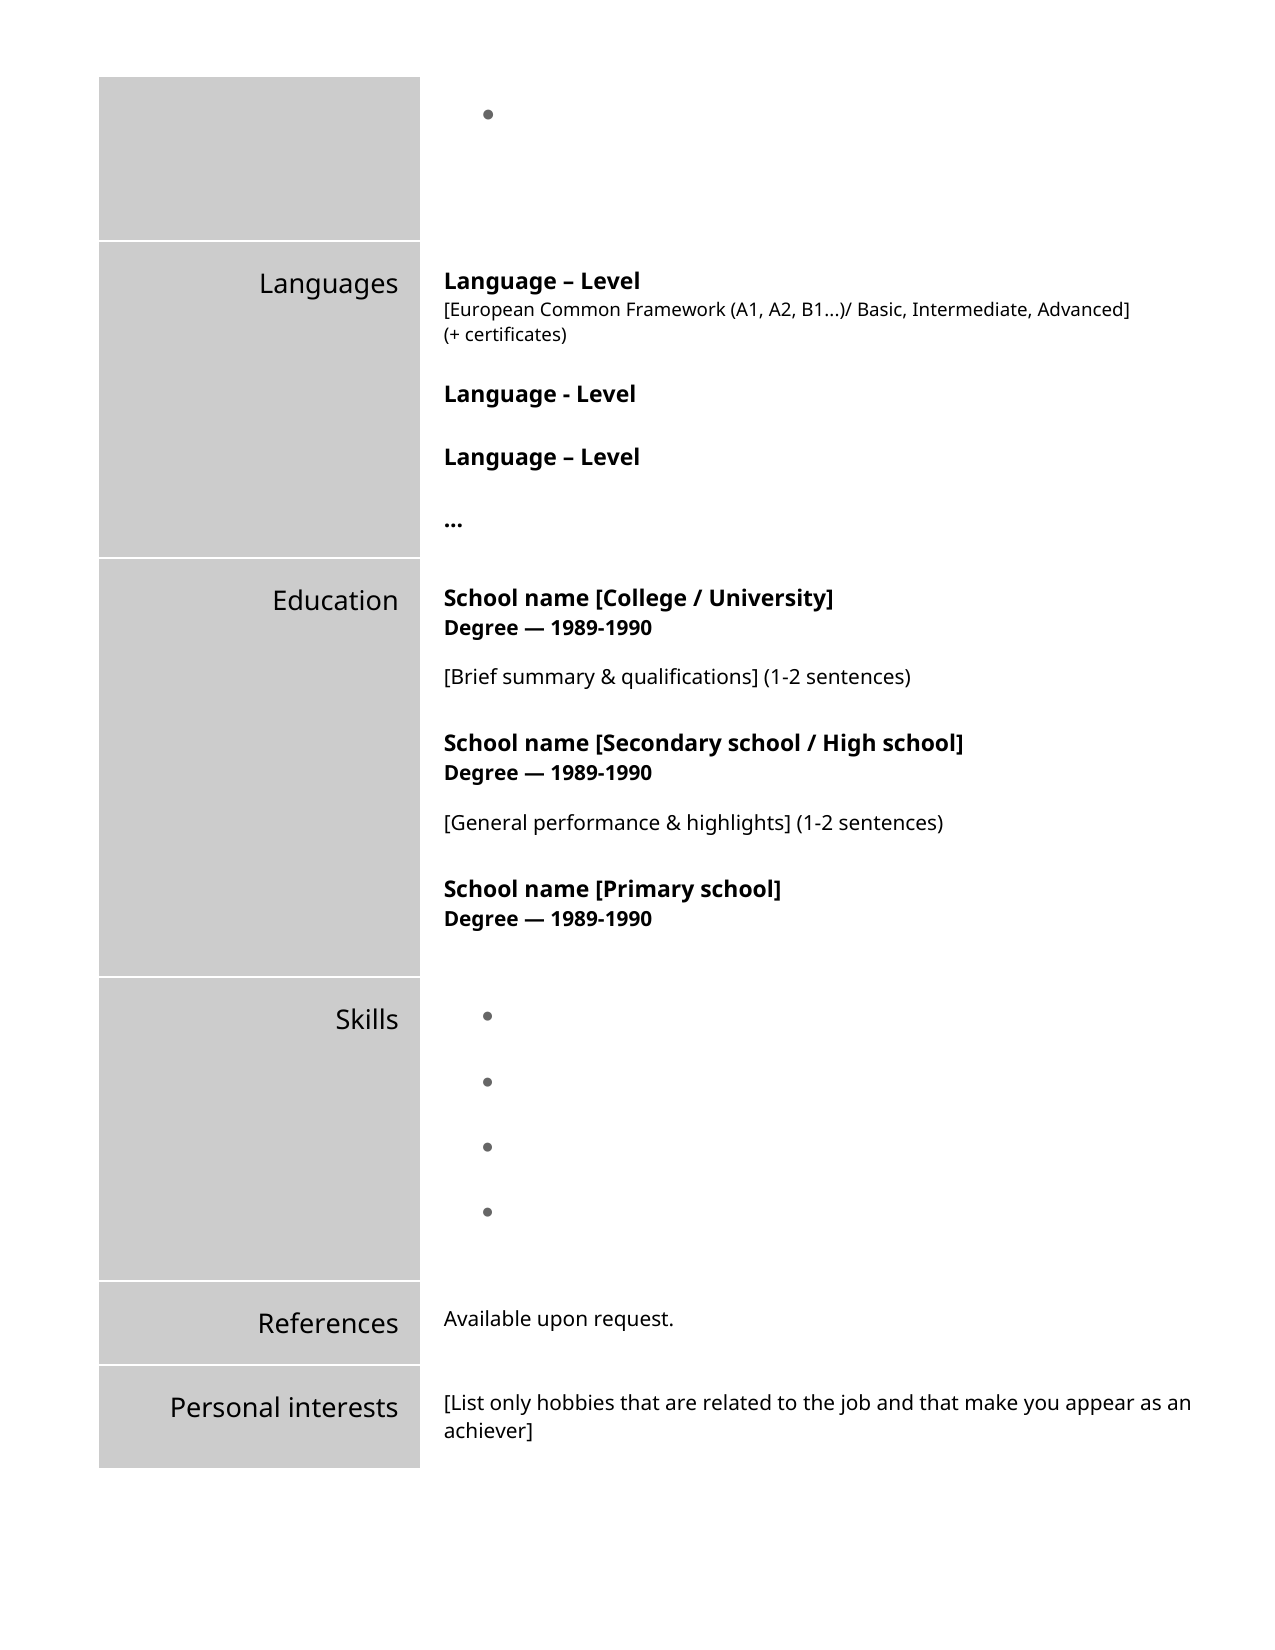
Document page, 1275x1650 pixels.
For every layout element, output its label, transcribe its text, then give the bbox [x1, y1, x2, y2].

table_cell [List only hobbies that are related to the job and that make you appear as an achiever] [422, 1366, 1221, 1468]
table_cell Skills [99, 978, 420, 1280]
table_cell Job Title, Company Name City, State — 1989-1990 [Description of the job ] (1-2 sentences) Accomplishments Job Title, Company Name City, State — 1989-1990 [Description of the job ] (1-2 sentences) Accomplishments Job Title, Company Name City, State — 1989-1990 [Description of the job ] (1-2 sentences) Accomplishments [422, 77, 1221, 240]
table_cell Available upon request. [422, 1282, 1221, 1364]
table_cell Languages [99, 242, 420, 557]
table_cell Language – Level [European Common Framework (A1, A2, B1...)/ Basic, Intermediate, Advanced] (+ certificates) Language - Level Language – Level ... [422, 242, 1221, 557]
table_cell Education [99, 559, 420, 976]
table_cell References [99, 1282, 420, 1364]
table_cell [99, 77, 420, 240]
table_cell Personal interests [99, 1366, 420, 1468]
table_cell [422, 978, 1221, 1280]
table_cell School name [College / University] Degree — 1989-1990 [Brief summary & qualifications] (1-2 sentences) School name [Secondary school / High school] Degree — 1989-1990 [General performance & highlights] (1-2 sentences) School name [Primary school] Degree — 1989-1990 [422, 559, 1221, 976]
